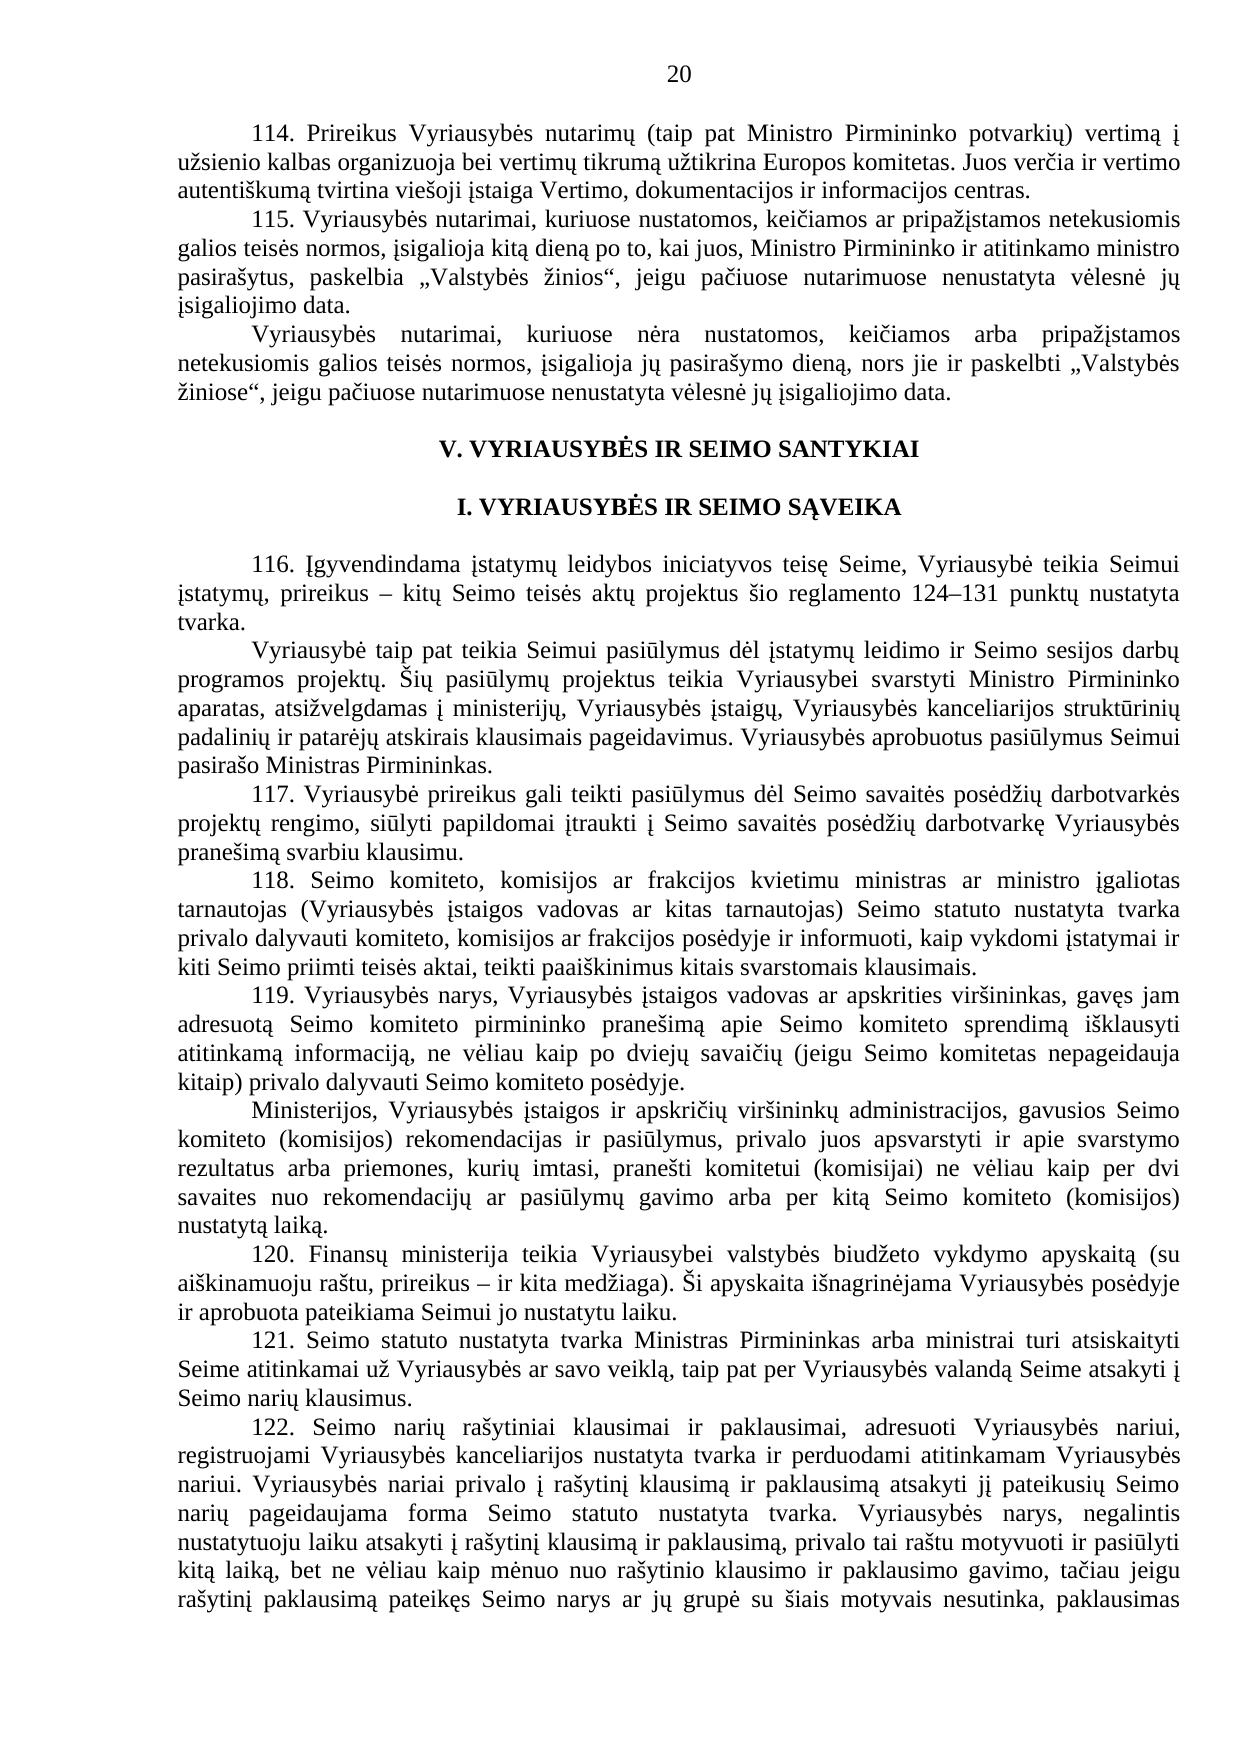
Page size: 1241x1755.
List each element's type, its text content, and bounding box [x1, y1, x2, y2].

text 120. Finansų ministerija teikia Vyriausybei valstybės biudžeto vykdymo apyskaitą (su aiškinamuoju raštu, prireikus – ir kita medžiaga). Ši apyskaita išnagrinėjama Vyriausybės posėdyje ir aprobuota pateikiama Seimui jo nustatytu laiku. [177, 1239, 1181, 1326]
text 116. Įgyvendindama įstatymų leidybos iniciatyvos teisę Seime, Vyriausybė teikia Seimui įstatymų, prireikus – kitų Seimo teisės aktų projektus šio reglamento 124–131 punktų nustatyta tvarka. [177, 549, 1181, 636]
text 119. Vyriausybės narys, Vyriausybės įstaigos vadovas ar apskrities viršininkas, gavęs jam adresuotą Seimo komiteto pirmininko pranešimą apie Seimo komiteto sprendimą išklausyti atitinkamą informaciją, ne vėliau kaip po dviejų savaičių (jeigu Seimo komitetas nepageidauja kitaip) privalo dalyvauti Seimo komiteto posėdyje. [177, 981, 1181, 1096]
text Vyriausybės nutarimai, kuriuose nėra nustatomos, keičiamos arba pripažįstamos netekusiomis galios teisės normos, įsigalioja jų pasirašymo dieną, nors jie ir paskelbti „Valstybės žiniose“, jeigu pačiuose nutarimuose nenustatyta vėlesnė jų įsigaliojimo data. [177, 319, 1181, 406]
text I. Vyriausybės ir Seimo sąveika [177, 492, 1181, 521]
text 122. Seimo narių rašytiniai klausimai ir paklausimai, adresuoti Vyriausybės nariui, registruojami Vyriausybės kanceliarijos nustatyta tvarka ir perduodami atitinkamam Vyriausybės nariui. Vyriausybės nariai privalo į rašytinį klausimą ir paklausimą atsakyti jį pateikusių Seimo narių pageidaujama forma Seimo statuto nustatyta tvarka. Vyriausybės narys, negalintis nustatytuoju laiku atsakyti į rašytinį klausimą ir paklausimą, privalo tai raštu motyvuoti ir pasiūlyti kitą laiką, bet ne vėliau kaip mėnuo nuo rašytinio klausimo ir paklausimo gavimo, tačiau jeigu rašytinį paklausimą pateikęs Seimo narys ar jų grupė su šiais motyvais nesutinka, paklausimas [177, 1412, 1181, 1613]
text 114. Prireikus Vyriausybės nutarimų (taip pat Ministro Pirmininko potvarkių) vertimą į užsienio kalbas organizuoja bei vertimų tikrumą užtikrina Europos komitetas. Juos verčia ir vertimo autentiškumą tvirtina viešoji įstaiga Vertimo, dokumentacijos ir informacijos centras. [177, 118, 1181, 204]
text 117. Vyriausybė prireikus gali teikti pasiūlymus dėl Seimo savaitės posėdžių darbotvarkės projektų rengimo, siūlyti papildomai įtraukti į Seimo savaitės posėdžių darbotvarkę Vyriausybės pranešimą svarbiu klausimu. [177, 779, 1181, 866]
text 118. Seimo komiteto, komisijos ar frakcijos kvietimu ministras ar ministro įgaliotas tarnautojas (Vyriausybės įstaigos vadovas ar kitas tarnautojas) Seimo statuto nustatyta tvarka privalo dalyvauti komiteto, komisijos ar frakcijos posėdyje ir informuoti, kaip vykdomi įstatymai ir kiti Seimo priimti teisės aktai, teikti paaiškinimus kitais svarstomais klausimais. [177, 866, 1181, 981]
text V. Vyriausybės ir Seimo santykiai [177, 434, 1181, 463]
text Ministerijos, Vyriausybės įstaigos ir apskričių viršininkų administracijos, gavusios Seimo komiteto (komisijos) rekomendacijas ir pasiūlymus, privalo juos apsvarstyti ir apie svarstymo rezultatus arba priemones, kurių imtasi, pranešti komitetui (komisijai) ne vėliau kaip per dvi savaites nuo rekomendacijų ar pasiūlymų gavimo arba per kitą Seimo komiteto (komisijos) nustatytą laiką. [177, 1096, 1181, 1239]
text Vyriausybė taip pat teikia Seimui pasiūlymus dėl įstatymų leidimo ir Seimo sesijos darbų programos projektų. Šių pasiūlymų projektus teikia Vyriausybei svarstyti Ministro Pirmininko aparatas, atsižvelgdamas į ministerijų, Vyriausybės įstaigų, Vyriausybės kanceliarijos struktūrinių padalinių ir patarėjų atskirais klausimais pageidavimus. Vyriausybės aprobuotus pasiūlymus Seimui pasirašo Ministras Pirmininkas. [177, 636, 1181, 779]
text 115. Vyriausybės nutarimai, kuriuose nustatomos, keičiamos ar pripažįstamos netekusiomis galios teisės normos, įsigalioja kitą dieną po to, kai juos, Ministro Pirmininko ir atitinkamo ministro pasirašytus, paskelbia „Valstybės žinios“, jeigu pačiuose nutarimuose nenustatyta vėlesnė jų įsigaliojimo data. [177, 204, 1181, 319]
text 121. Seimo statuto nustatyta tvarka Ministras Pirmininkas arba ministrai turi atsiskaityti Seime atitinkamai už Vyriausybės ar savo veiklą, taip pat per Vyriausybės valandą Seime atsakyti į Seimo narių klausimus. [177, 1326, 1181, 1412]
